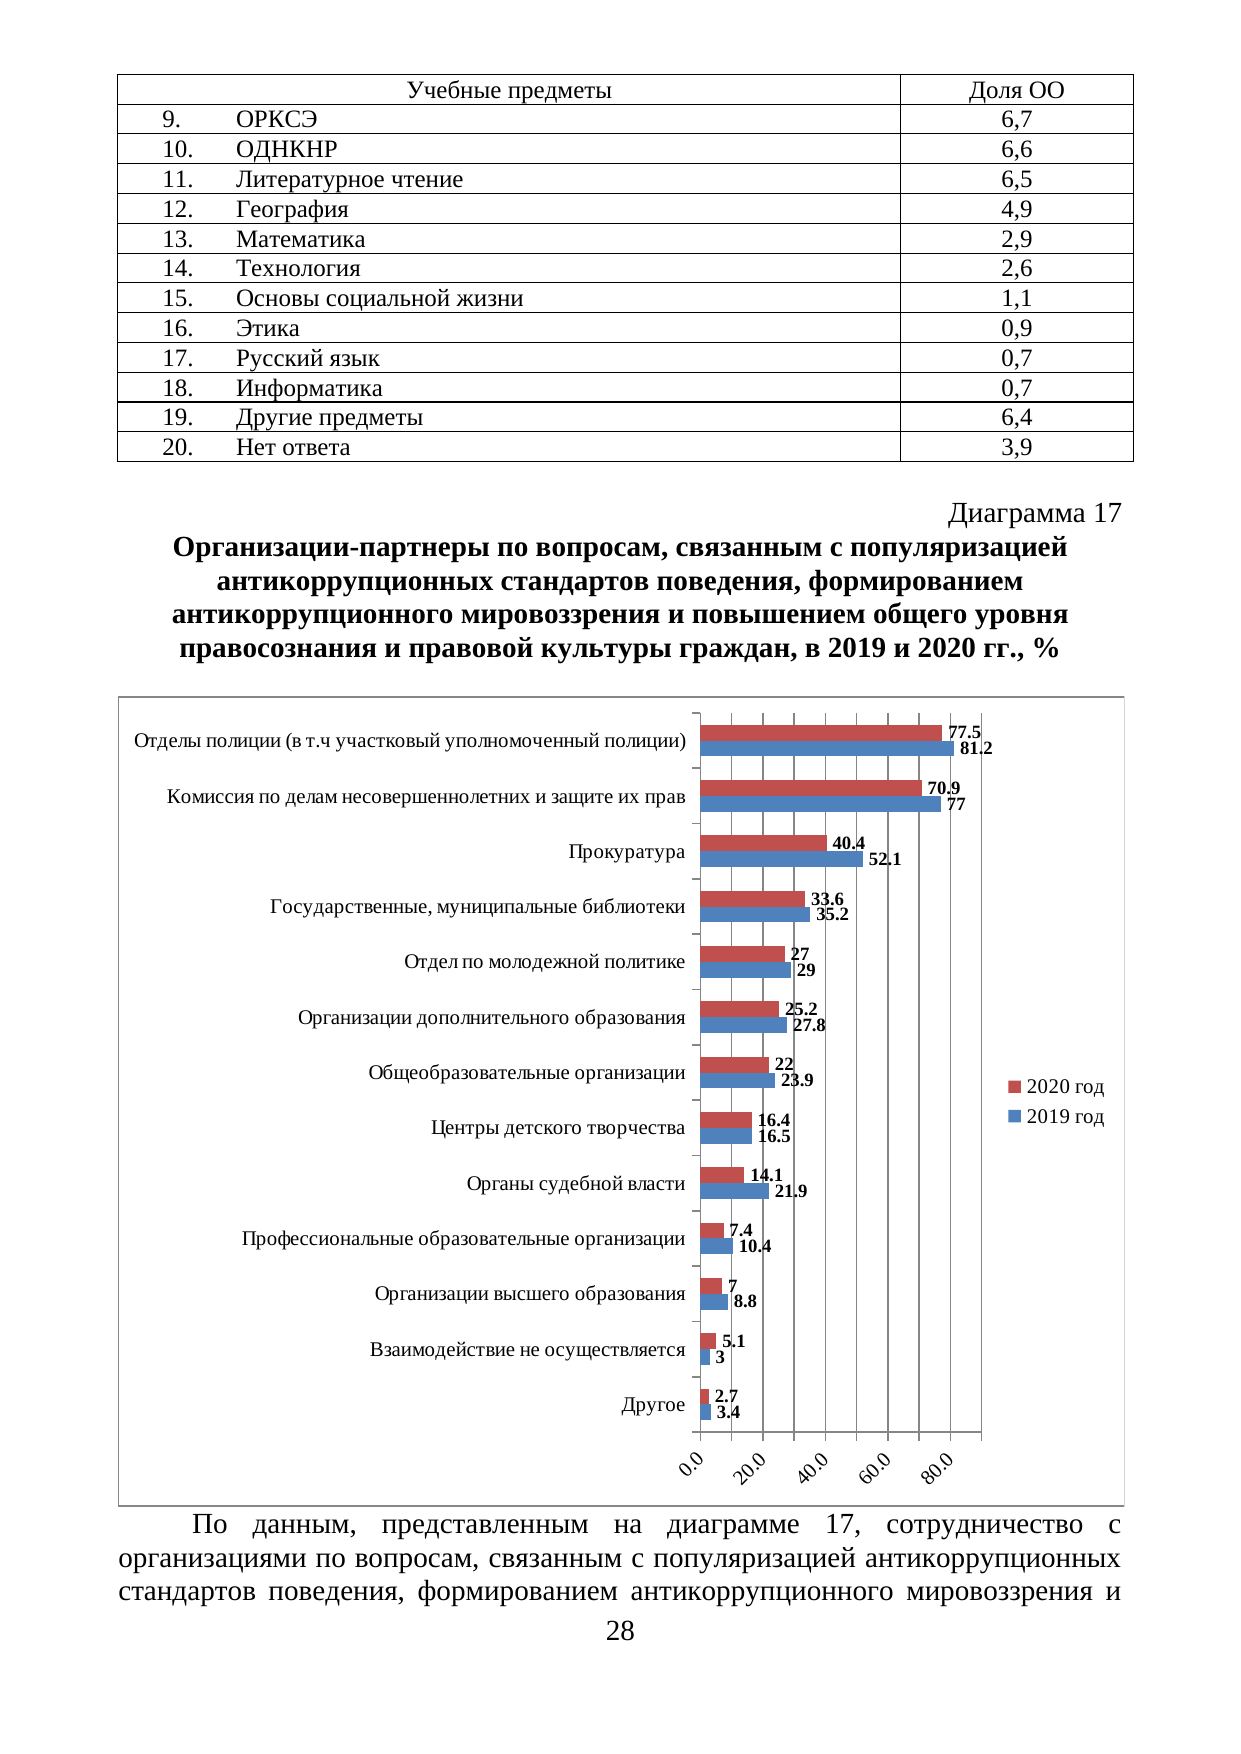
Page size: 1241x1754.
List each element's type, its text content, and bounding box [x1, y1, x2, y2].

table_cell 2,6 [901, 254, 1133, 282]
table_cell 4,9 [901, 194, 1133, 223]
table_header Доля ОО [901, 75, 1133, 103]
text Диаграмма 17 [118, 496, 1122, 529]
table_cell 1,1 [901, 283, 1133, 312]
table_cell Русский язык [118, 343, 900, 372]
table_cell 0,9 [901, 313, 1133, 342]
table_cell ОРКСЭ [118, 105, 900, 133]
table_cell Другие предметы [118, 403, 900, 431]
table_cell Информатика [118, 373, 900, 401]
table_cell 0,7 [901, 373, 1133, 401]
table_cell 0,7 [901, 343, 1133, 372]
table_cell Нет ответа [118, 432, 900, 461]
table_cell 2,9 [901, 224, 1133, 252]
table_cell 6,6 [901, 134, 1133, 163]
table_cell Технология [118, 254, 900, 282]
table_header Учебные предметы [118, 75, 900, 103]
table_cell Математика [118, 224, 900, 252]
table_cell 6,7 [901, 105, 1133, 133]
table_cell ОДНКНР [118, 134, 900, 163]
table_cell 6,4 [901, 403, 1133, 431]
text По данным, представленным на диаграмме 17, сотрудничество с организациями по вопросам, связанным с популяризацией антикоррупционных стандартов поведения, формированием антикоррупционного мировоззрения и [118, 1507, 1122, 1607]
text Организации-партнеры по вопросам, связанным с популяризацией антикоррупционных стандартов поведения, формированием антикоррупционного мировоззрения и повышением общего уровня правосознания и правовой культуры граждан, в 2019 и 2020 гг., % [118, 529, 1122, 663]
table_cell География [118, 194, 900, 223]
table_cell 6,5 [901, 164, 1133, 193]
table_cell Литературное чтение [118, 164, 900, 193]
table_cell Основы социальной жизни [118, 283, 900, 312]
table_cell Этика [118, 313, 900, 342]
table_cell 3,9 [901, 432, 1133, 461]
